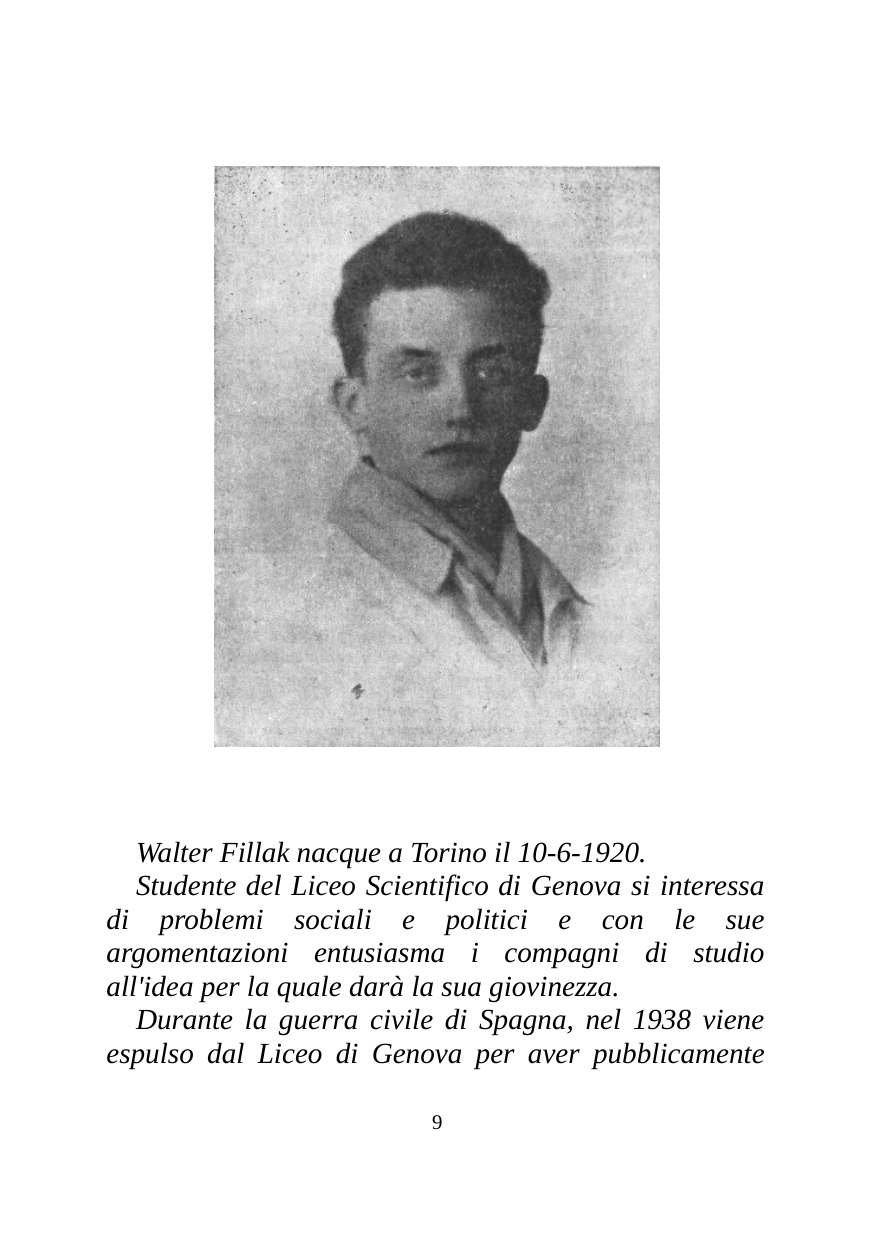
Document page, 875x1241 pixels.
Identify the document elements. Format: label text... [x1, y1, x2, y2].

picture [214, 165, 660, 747]
text Studente del Liceo Scientifico di Genova si interessa di problemi sociali e politici e con le sue argomentazioni entusiasma i compagni di studio all'idea per la quale darà la sua giovinezza. [106, 868, 768, 1002]
text Walter Fillak nacque a Torino il 10-6-1920. [106, 254, 768, 868]
text Durante la guerra civile di Spagna, nel 1938 viene espulso dal Liceo di Genova per aver pubblicamente [106, 1002, 768, 1069]
